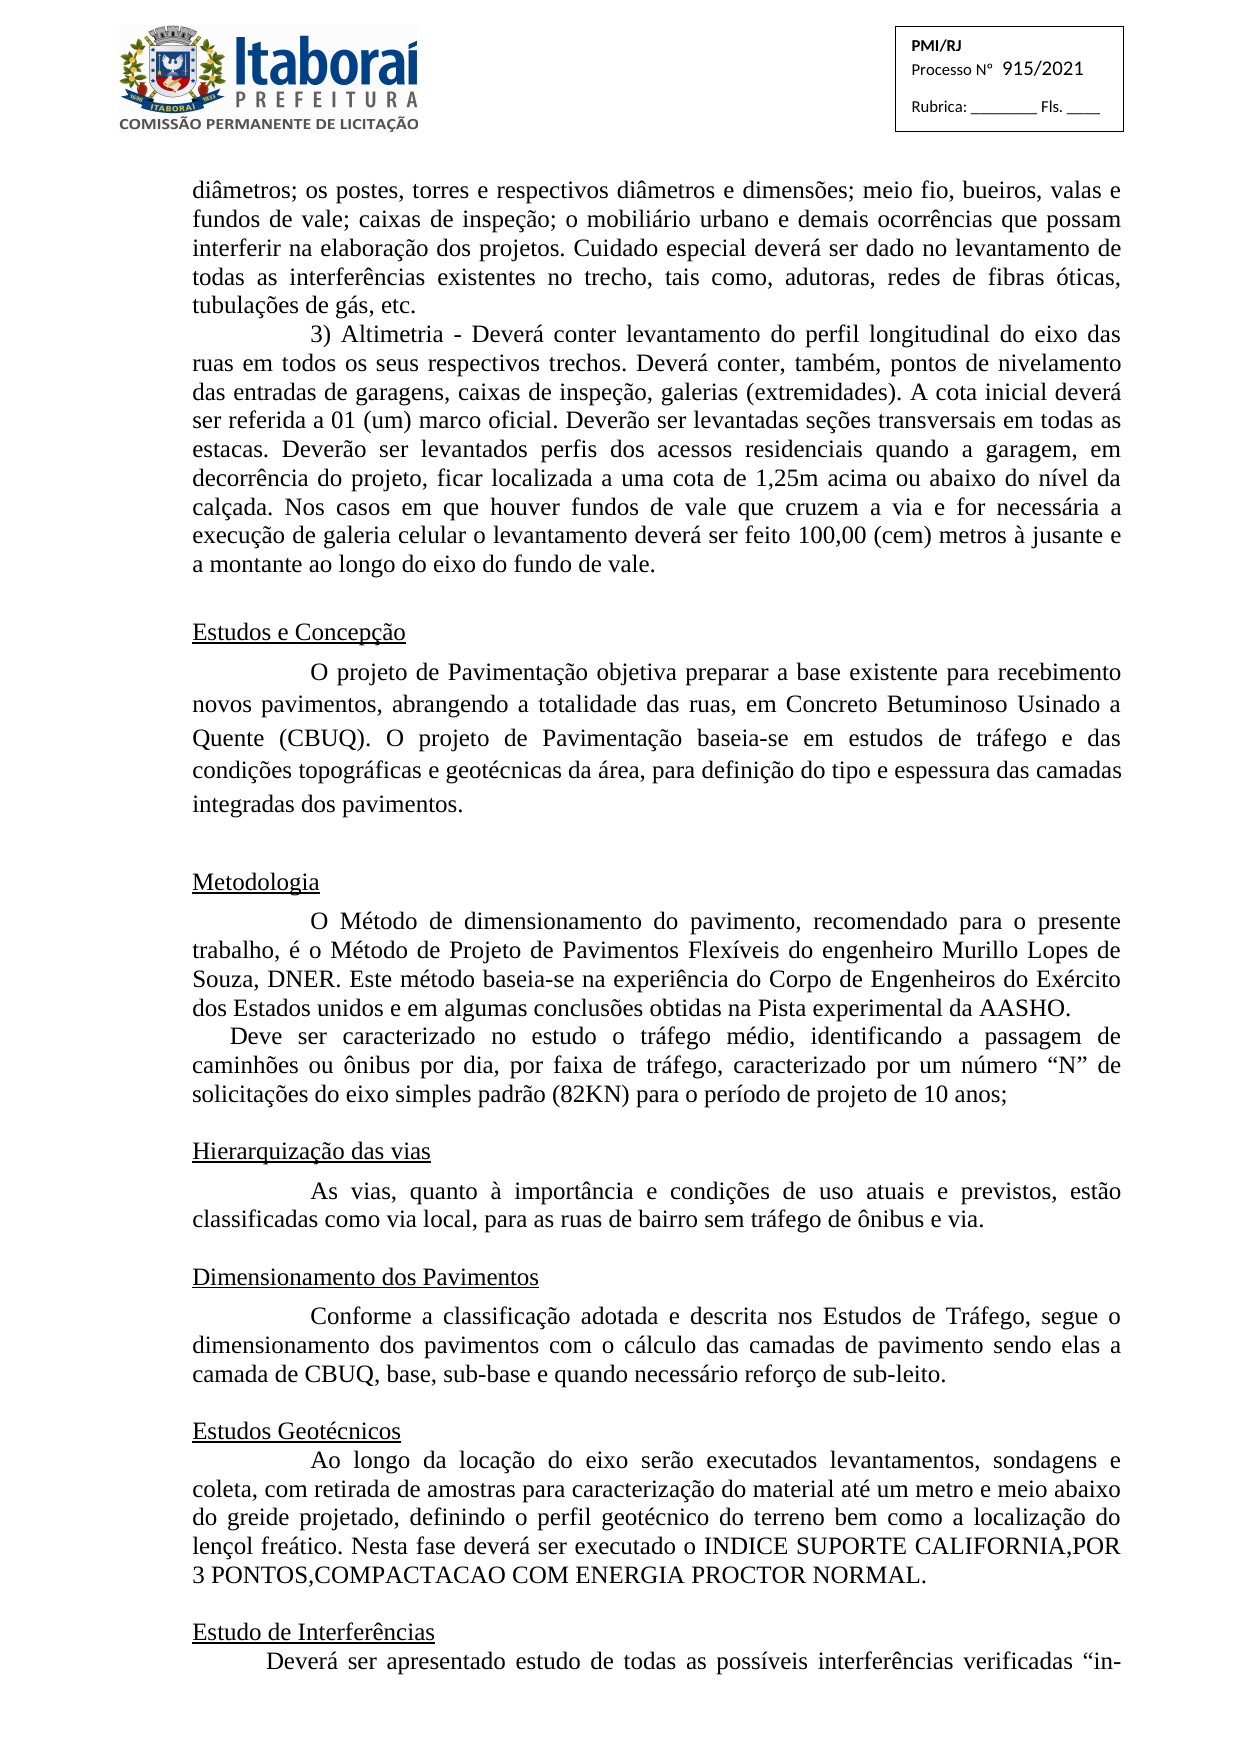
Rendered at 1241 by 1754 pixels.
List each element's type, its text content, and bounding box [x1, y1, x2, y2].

text Estudos Geotécnicos [192, 1416, 1122, 1445]
text Metodologia [177, 867, 1122, 896]
text O Método de dimensionamento do pavimento, recomendado para o presente trabalho, é o Método de Projeto de Pavimentos Flexíveis do engenheiro Murillo Lopes de Souza, DNER. Este método baseia-se na experiência do Corpo de Engenheiros do Exército dos Estados unidos e em algumas conclusões obtidas na Pista experimental da AASHO. [192, 906, 1122, 1021]
text Estudos e Concepção [192, 617, 1122, 646]
text Ao longo da locação do eixo serão executados levantamentos, sondagens e coleta, com retirada de amostras para caracterização do material até um metro e meio abaixo do greide projetado, definindo o perfil geotécnico do terreno bem como a localização do lençol freático. Nesta fase deverá ser executado o INDICE SUPORTE CALIFORNIA,POR 3 PONTOS,COMPACTACAO COM ENERGIA PROCTOR NORMAL. [192, 1445, 1122, 1589]
picture [119, 25, 419, 133]
text Hierarquização das vias [192, 1136, 1122, 1165]
text Dimensionamento dos Pavimentos [192, 1262, 1122, 1291]
text O projeto de Pavimentação objetiva preparar a base existente para recebimento novos pavimentos, abrangendo a totalidade das ruas, em Concreto Betuminoso Usinado a Quente (CBUQ). O projeto de Pavimentação baseia-se em estudos de tráfego e das condições topográficas e geotécnicas da área, para definição do tipo e espessura das camadas integradas dos pavimentos. [192, 657, 1122, 817]
text Deve ser caracterizado no estudo o tráfego médio, identificando a passagem de caminhões ou ônibus por dia, por faixa de tráfego, caracterizado por um número “N” de solicitações do eixo simples padrão (82KN) para o período de projeto de 10 anos; [192, 1021, 1122, 1108]
text Deverá ser apresentado estudo de todas as possíveis interferências verificadas “in- [192, 1646, 1122, 1675]
text 3) Altimetria - Deverá conter levantamento do perfil longitudinal do eixo das ruas em todos os seus respectivos trechos. Deverá conter, também, pontos de nivelamento das entradas de garagens, caixas de inspeção, galerias (extremidades). A cota inicial deverá ser referida a 01 (um) marco oficial. Deverão ser levantadas seções transversais em todas as estacas. Deverão ser levantados perfis dos acessos residenciais quando a garagem, em decorrência do projeto, ficar localizada a uma cota de 1,25m acima ou abaixo do nível da calçada. Nos casos em que houver fundos de vale que cruzem a via e for necessária a execução de galeria celular o levantamento deverá ser feito 100,00 (cem) metros à jusante e a montante ao longo do eixo do fundo de vale. [192, 319, 1122, 578]
text Estudo de Interferências [192, 1617, 1122, 1646]
text Conforme a classificação adotada e descrita nos Estudos de Tráfego, segue o dimensionamento dos pavimentos com o cálculo das camadas de pavimento sendo elas a camada de CBUQ, base, sub-base e quando necessário reforço de sub-leito. [192, 1301, 1122, 1387]
text As vias, quanto à importância e condições de uso atuais e previstos, estão classificadas como via local, para as ruas de bairro sem tráfego de ônibus e via. [192, 1176, 1122, 1233]
text diâmetros; os postes, torres e respectivos diâmetros e dimensões; meio fio, bueiros, valas e fundos de vale; caixas de inspeção; o mobiliário urbano e demais ocorrências que possam interferir na elaboração dos projetos. Cuidado especial deverá ser dado no levantamento de todas as interferências existentes no trecho, tais como, adutoras, redes de fibras óticas, tubulações de gás, etc. [192, 176, 1122, 319]
